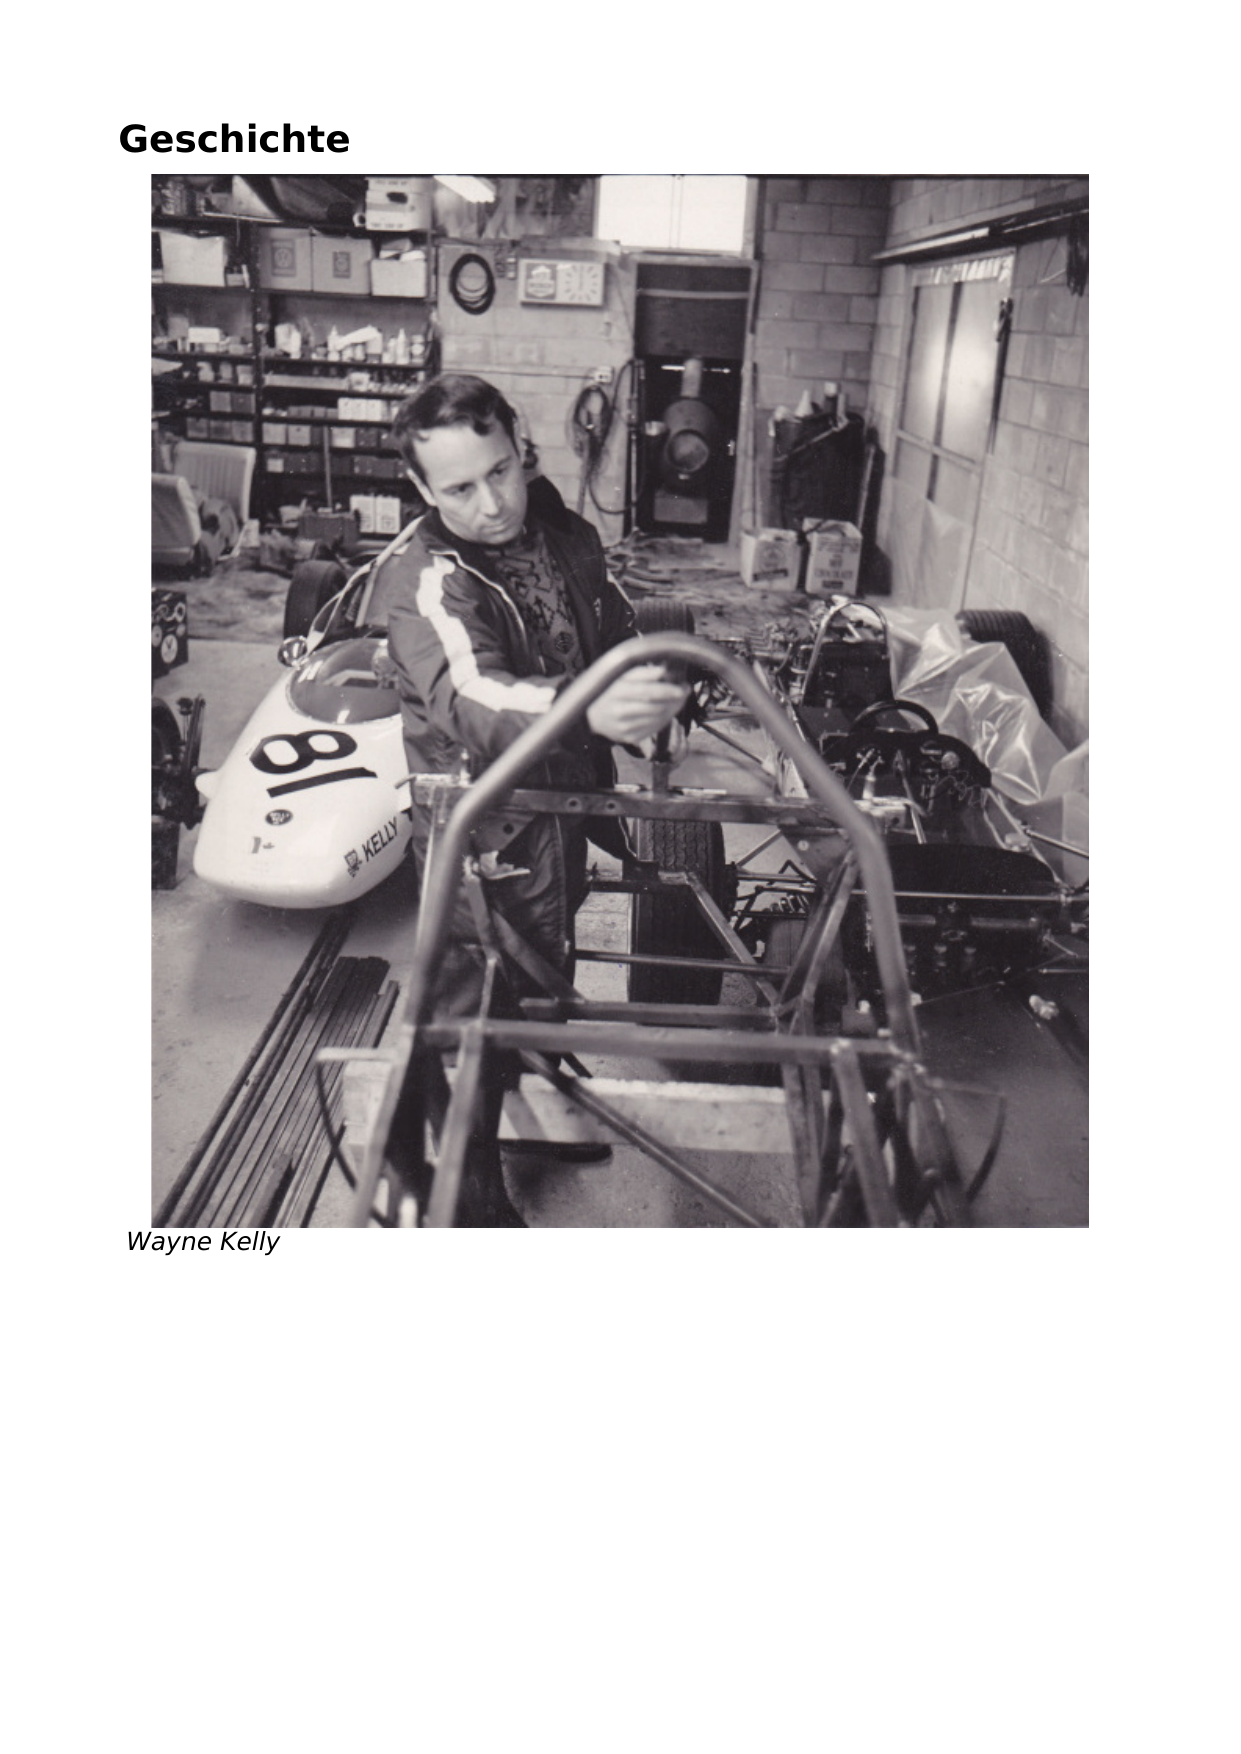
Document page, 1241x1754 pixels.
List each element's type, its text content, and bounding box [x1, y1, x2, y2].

text Wayne Kelly [118, 174, 1122, 1257]
subtitle Geschichte [118, 118, 1122, 162]
picture [151, 174, 1089, 1228]
